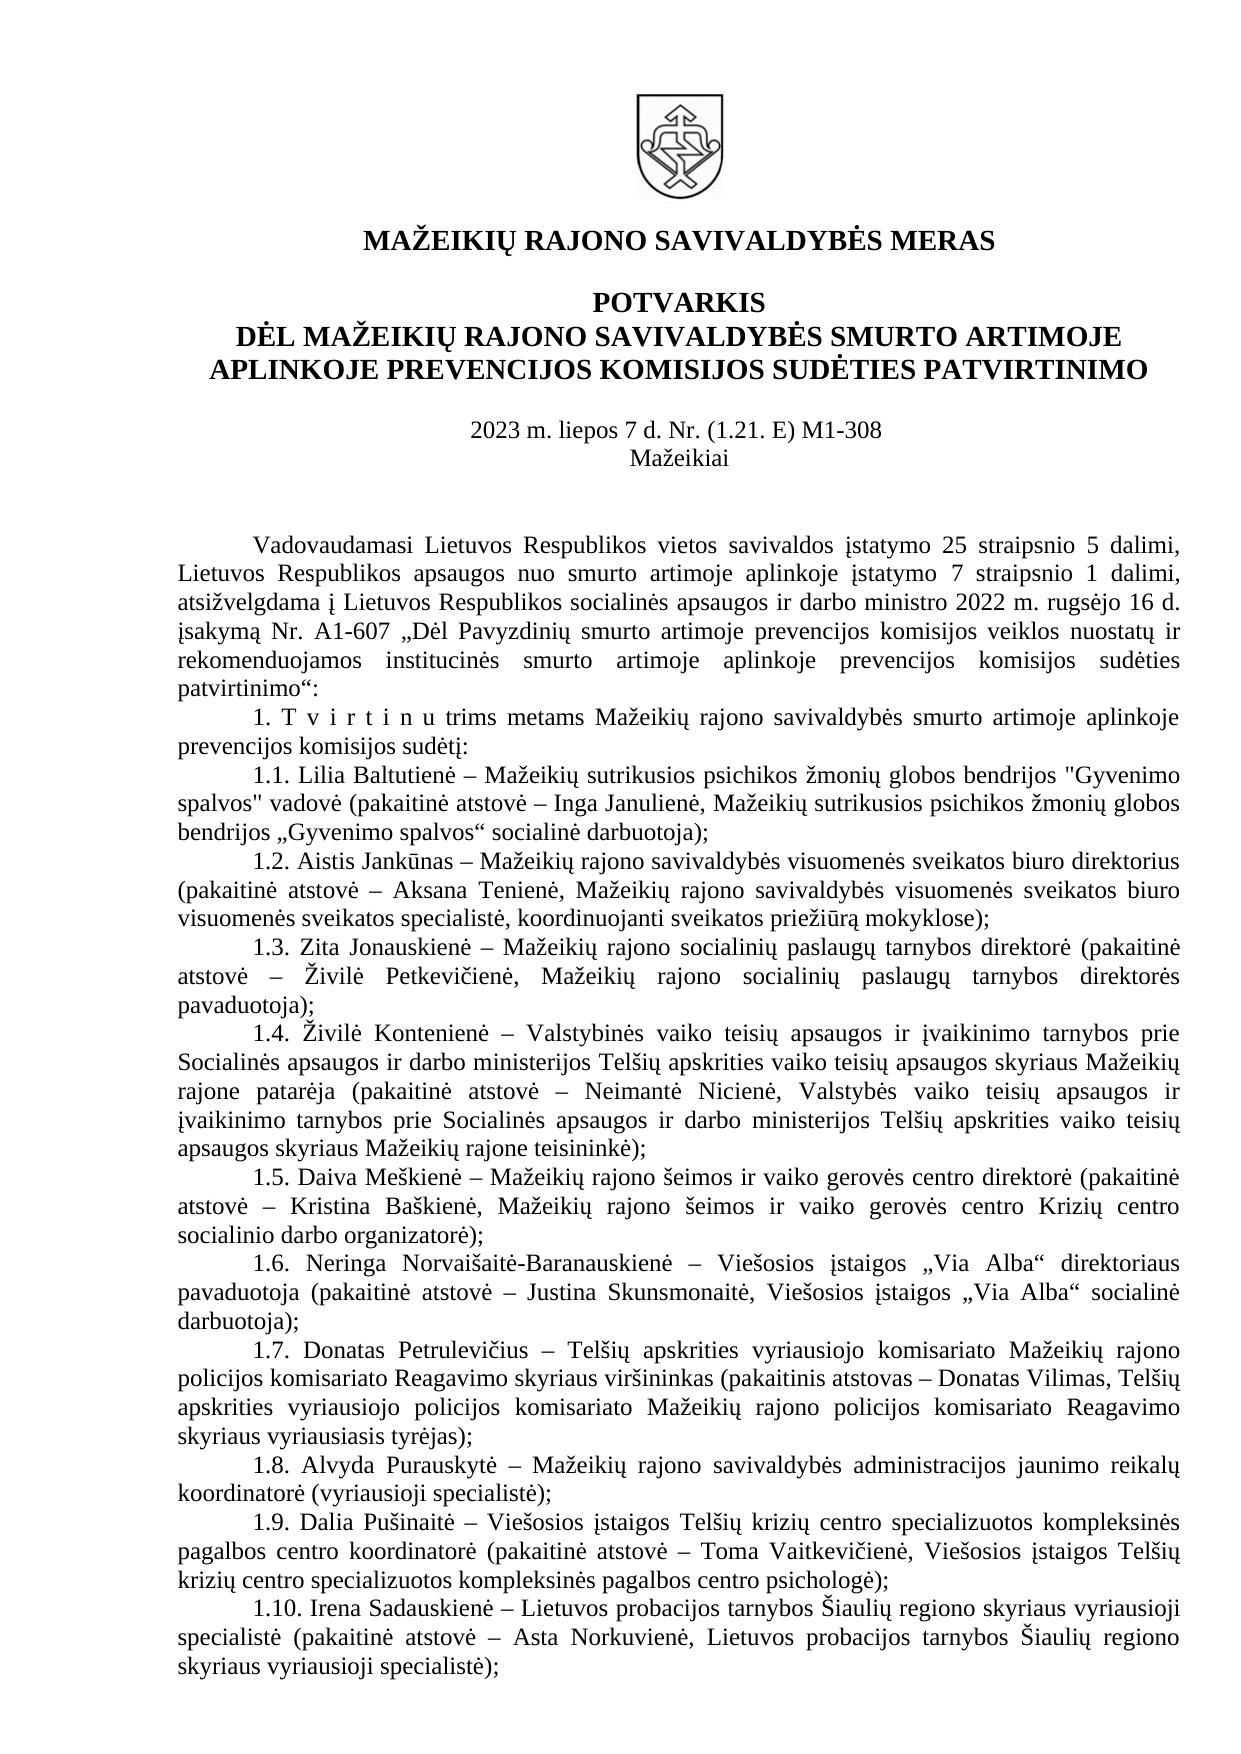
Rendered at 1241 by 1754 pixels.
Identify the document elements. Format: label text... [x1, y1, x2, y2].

text 1.8. Alvyda Purauskytė – Mažeikių rajono savivaldybės administracijos jaunimo reikalų koordinatorė (vyriausioji specialistė); [177, 1450, 1181, 1507]
text 1.2. Aistis Jankūnas – Mažeikių rajono savivaldybės visuomenės sveikatos biuro direktorius (pakaitinė atstovė – Aksana Tenienė, Mažeikių rajono savivaldybės visuomenės sveikatos biuro visuomenės sveikatos specialistė, koordinuojanti sveikatos priežiūrą mokyklose); [177, 846, 1181, 932]
text 1.6. Neringa Norvaišaitė-Baranauskienė – Viešosios įstaigos „Via Alba“ direktoriaus pavaduotoja (pakaitinė atstovė – Justina Skunsmonaitė, Viešosios įstaigos „Via Alba“ socialinė darbuotoja); [177, 1248, 1181, 1335]
text 1.10. Irena Sadauskienė – Lietuvos probacijos tarnybos Šiaulių regiono skyriaus vyriausioji specialistė (pakaitinė atstovė – Asta Norkuvienė, Lietuvos probacijos tarnybos Šiaulių regiono skyriaus vyriausioji specialistė); [177, 1593, 1181, 1680]
text 1.5. Daiva Meškienė – Mažeikių rajono šeimos ir vaiko gerovės centro direktorė (pakaitinė atstovė – Kristina Baškienė, Mažeikių rajono šeimos ir vaiko gerovės centro Krizių centro socialinio darbo organizatorė); [177, 1162, 1181, 1248]
text DĖL MAŽEIKIŲ RAJONO SAVIVALDYBĖS SMURTO ARTIMOJE APLINKOJE PREVENCIJOS KOMISIJOS SUDĖTIES PATVIRTINIMO [177, 319, 1181, 386]
text 1. T v i r t i n u trims metams Mažeikių rajono savivaldybės smurto artimoje aplinkoje prevencijos komisijos sudėtį: [177, 702, 1181, 760]
text POTVARKIS [177, 285, 1181, 319]
text 1.3. Zita Jonauskienė – Mažeikių rajono socialinių paslaugų tarnybos direktorė (pakaitinė atstovė – Živilė Petkevičienė, Mažeikių rajono socialinių paslaugų tarnybos direktorės pavaduotoja); [177, 932, 1181, 1018]
text 1.9. Dalia Pušinaitė – Viešosios įstaigos Telšių krizių centro specializuotos kompleksinės pagalbos centro koordinatorė (pakaitinė atstovė – Toma Vaitkevičienė, Viešosios įstaigos Telšių krizių centro specializuotos kompleksinės pagalbos centro psichologė); [177, 1507, 1181, 1593]
text 1.7. Donatas Petrulevičius – Telšių apskrities vyriausiojo komisariato Mažeikių rajono policijos komisariato Reagavimo skyriaus viršininkas (pakaitinis atstovas – Donatas Vilimas, Telšių apskrities vyriausiojo policijos komisariato Mažeikių rajono policijos komisariato Reagavimo skyriaus vyriausiasis tyrėjas); [177, 1335, 1181, 1450]
text 2023 m. liepos 7 d. Nr. (1.21. E) M1-308 [177, 415, 1181, 443]
text MAŽEIKIŲ RAJONO SAVIVALDYBĖS MERAS [177, 223, 1181, 257]
text 1.1. Lilia Baltutienė – Mažeikių sutrikusios psichikos žmonių globos bendrijos "Gyvenimo spalvos" vadovė (pakaitinė atstovė – Inga Janulienė, Mažeikių sutrikusios psichikos žmonių globos bendrijos „Gyvenimo spalvos“ socialinė darbuotoja); [177, 760, 1181, 846]
text Vadovaudamasi Lietuvos Respublikos vietos savivaldos įstatymo 25 straipsnio 5 dalimi, Lietuvos Respublikos apsaugos nuo smurto artimoje aplinkoje įstatymo 7 straipsnio 1 dalimi, atsižvelgdama į Lietuvos Respublikos socialinės apsaugos ir darbo ministro 2022 m. rugsėjo 16 d. įsakymą Nr. A1-607 „Dėl Pavyzdinių smurto artimoje prevencijos komisijos veiklos nuostatų ir rekomenduojamos institucinės smurto artimoje aplinkoje prevencijos komisijos sudėties patvirtinimo“: [177, 530, 1181, 702]
text Mažeikiai [177, 443, 1181, 472]
text 1.4. Živilė Kontenienė – Valstybinės vaiko teisių apsaugos ir įvaikinimo tarnybos prie Socialinės apsaugos ir darbo ministerijos Telšių apskrities vaiko teisių apsaugos skyriaus Mažeikių rajone patarėja (pakaitinė atstovė – Neimantė Nicienė, Valstybės vaiko teisių apsaugos ir įvaikinimo tarnybos prie Socialinės apsaugos ir darbo ministerijos Telšių apskrities vaiko teisių apsaugos skyriaus Mažeikių rajone teisininkė); [177, 1018, 1181, 1162]
